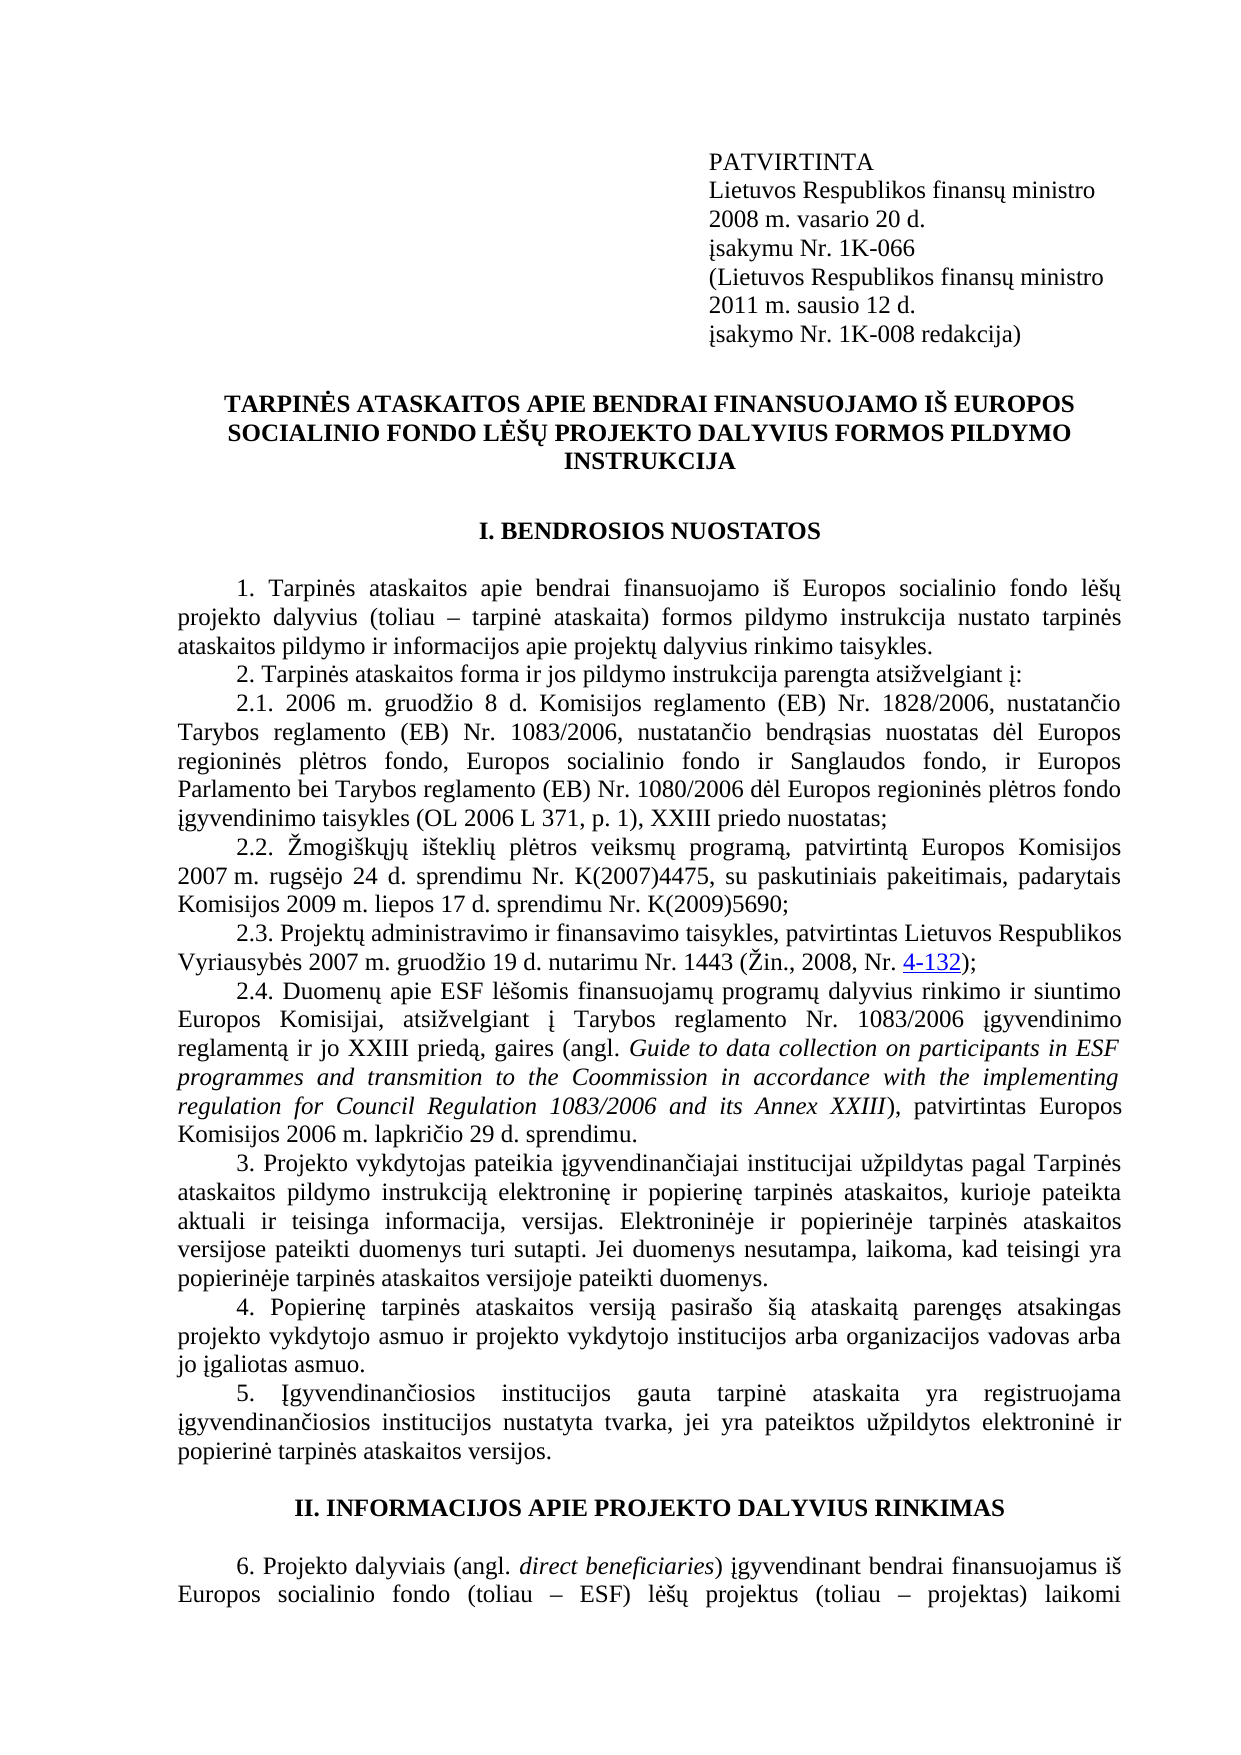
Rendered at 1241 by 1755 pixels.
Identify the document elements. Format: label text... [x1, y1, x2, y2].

text (Lietuvos Respublikos finansų ministro [177, 262, 1122, 291]
text Lietuvos Respublikos finansų ministro [177, 176, 1122, 204]
text II. INFORMACIJOS APIE PROJEKTO DALYVIUS RINKIMAS [177, 1493, 1122, 1522]
text 4. Popierinę tarpinės ataskaitos versiją pasirašo šią ataskaitą parengęs atsakingas projekto vykdytojo asmuo ir projekto vykdytojo institucijos arba organizacijos vadovas arba jo įgaliotas asmuo. [177, 1292, 1122, 1378]
text patvirtinta [177, 147, 1122, 176]
text įsakymo Nr. 1K-008 redakcija) [177, 319, 1122, 348]
text 2011 m. sausio 12 d. [177, 291, 1122, 319]
text 2008 m. vasario 20 d. [177, 204, 1122, 233]
text 2.4. Duomenų apie ESF lėšomis finansuojamų programų dalyvius rinkimo ir siuntimo Europos Komisijai, atsižvelgiant į Tarybos reglamento Nr. 1083/2006 įgyvendinimo reglamentą ir jo XXIII priedą, gaires (angl. Guide to data collection on participants in ESF programmes and transmition to the Coommission in accordance with the implementing regulation for Council Regulation 1083/2006 and its Annex XXIII), patvirtintas Europos Komisijos 2006 m. lapkričio 29 d. sprendimu. [177, 976, 1122, 1148]
text įsakymu Nr. 1K-066 [177, 233, 1122, 262]
text 6. Projekto dalyviais (angl. direct beneficiaries) įgyvendinant bendrai finansuojamus iš Europos socialinio fondo (toliau – ESF) lėšų projektus (toliau – projektas) laikomi [177, 1551, 1122, 1608]
text TARPINĖS ATASKAITOS APIE BENDRAI FINANSUOJAMO IŠ EUROPOS SOCIALINIO FONDO LĖŠŲ PROJEKTO DALYVIUS FORMOS PILDYMO INSTRUKCIJA [177, 389, 1122, 475]
text 5. Įgyvendinančiosios institucijos gauta tarpinė ataskaita yra registruojama įgyvendinančiosios institucijos nustatyta tvarka, jei yra pateiktos užpildytos elektroninė ir popierinė tarpinės ataskaitos versijos. [177, 1378, 1122, 1464]
text 1. Tarpinės ataskaitos apie bendrai finansuojamo iš Europos socialinio fondo lėšų projekto dalyvius (toliau – tarpinė ataskaita) formos pildymo instrukcija nustato tarpinės ataskaitos pildymo ir informacijos apie projektų dalyvius rinkimo taisykles. [177, 573, 1122, 659]
text 3. Projekto vykdytojas pateikia įgyvendinančiajai institucijai užpildytas pagal Tarpinės ataskaitos pildymo instrukciją elektroninę ir popierinę tarpinės ataskaitos, kurioje pateikta aktuali ir teisinga informacija, versijas. Elektroninėje ir popierinėje tarpinės ataskaitos versijose pateikti duomenys turi sutapti. Jei duomenys nesutampa, laikoma, kad teisingi yra popierinėje tarpinės ataskaitos versijoje pateikti duomenys. [177, 1148, 1122, 1292]
text 2.3. Projektų administravimo ir finansavimo taisykles, patvirtintas Lietuvos Respublikos Vyriausybės 2007 m. gruodžio 19 d. nutarimu Nr. 1443 (Žin., 2008, Nr. 4-132); [177, 918, 1122, 976]
text I. BENDROSIOS NUOSTATOS [177, 516, 1122, 544]
text 2. Tarpinės ataskaitos forma ir jos pildymo instrukcija parengta atsižvelgiant į: [177, 659, 1122, 688]
text 2.1. 2006 m. gruodžio 8 d. Komisijos reglamento (EB) Nr. 1828/2006, nustatančio Tarybos reglamento (EB) Nr. 1083/2006, nustatančio bendrąsias nuostatas dėl Europos regioninės plėtros fondo, Europos socialinio fondo ir Sanglaudos fondo, ir Europos Parlamento bei Tarybos reglamento (EB) Nr. 1080/2006 dėl Europos regioninės plėtros fondo įgyvendinimo taisykles (OL 2006 L 371, p. 1), XXIII priedo nuostatas; [177, 688, 1122, 832]
text 2.2. Žmogiškųjų išteklių plėtros veiksmų programą, patvirtintą Europos Komisijos 2007 m. rugsėjo 24 d. sprendimu Nr. K(2007)4475, su paskutiniais pakeitimais, padarytais Komisijos 2009 m. liepos 17 d. sprendimu Nr. K(2009)5690; [177, 832, 1122, 918]
